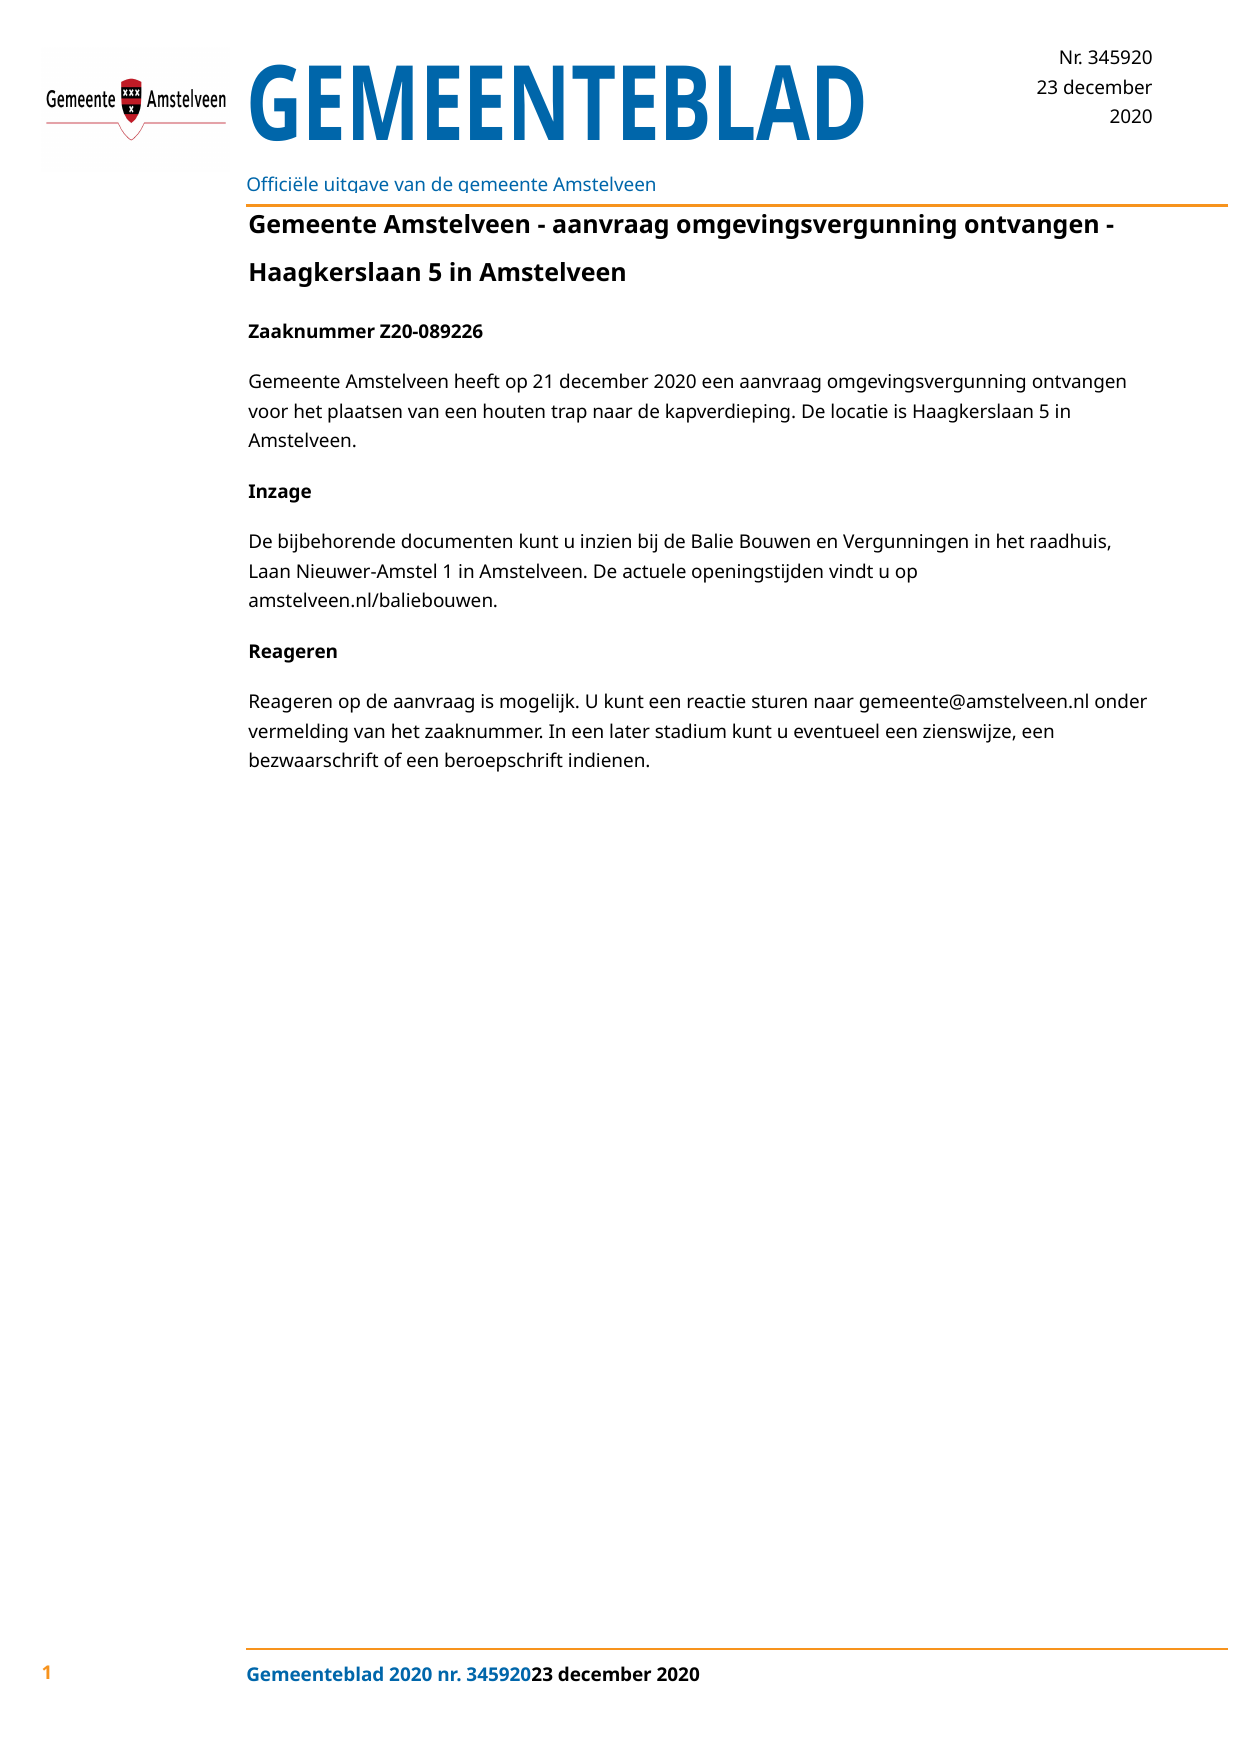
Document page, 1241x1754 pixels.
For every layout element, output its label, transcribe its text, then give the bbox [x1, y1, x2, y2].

text Gemeente Amstelveen heeft op 21 december 2020 een aanvraag omgevingsvergunning ontvangen voor het plaatsen van een houten trap naar de kapverdieping. De locatie is Haagkerslaan 5 in Amstelveen. [248, 368, 1152, 453]
text Inzage [248, 478, 1152, 504]
text Reageren [248, 638, 1152, 664]
text Zaaknummer Z20-089226 [248, 318, 1152, 344]
text De bijbehorende documenten kunt u inzien bij de Balie Bouwen en Vergunningen in het raadhuis, Laan Nieuwer-Amstel 1 in Amstelveen. De actuele openingstijden vindt u op amstelveen.nl/baliebouwen. [248, 528, 1152, 613]
text Reageren op de aanvraag is mogelijk. U kunt een reactie sturen naar gemeente@amstelveen.nl onder vermelding van het zaaknummer. In een later stadium kunt u eventueel een zienswijze, een bezwaarschrift of een beroepschrift indienen. [248, 688, 1152, 773]
text Gemeente Amstelveen - aanvraag omgevingsvergunning ontvangen - Haagkerslaan 5 in Amstelveen [248, 207, 1152, 288]
picture [41, 47, 231, 172]
